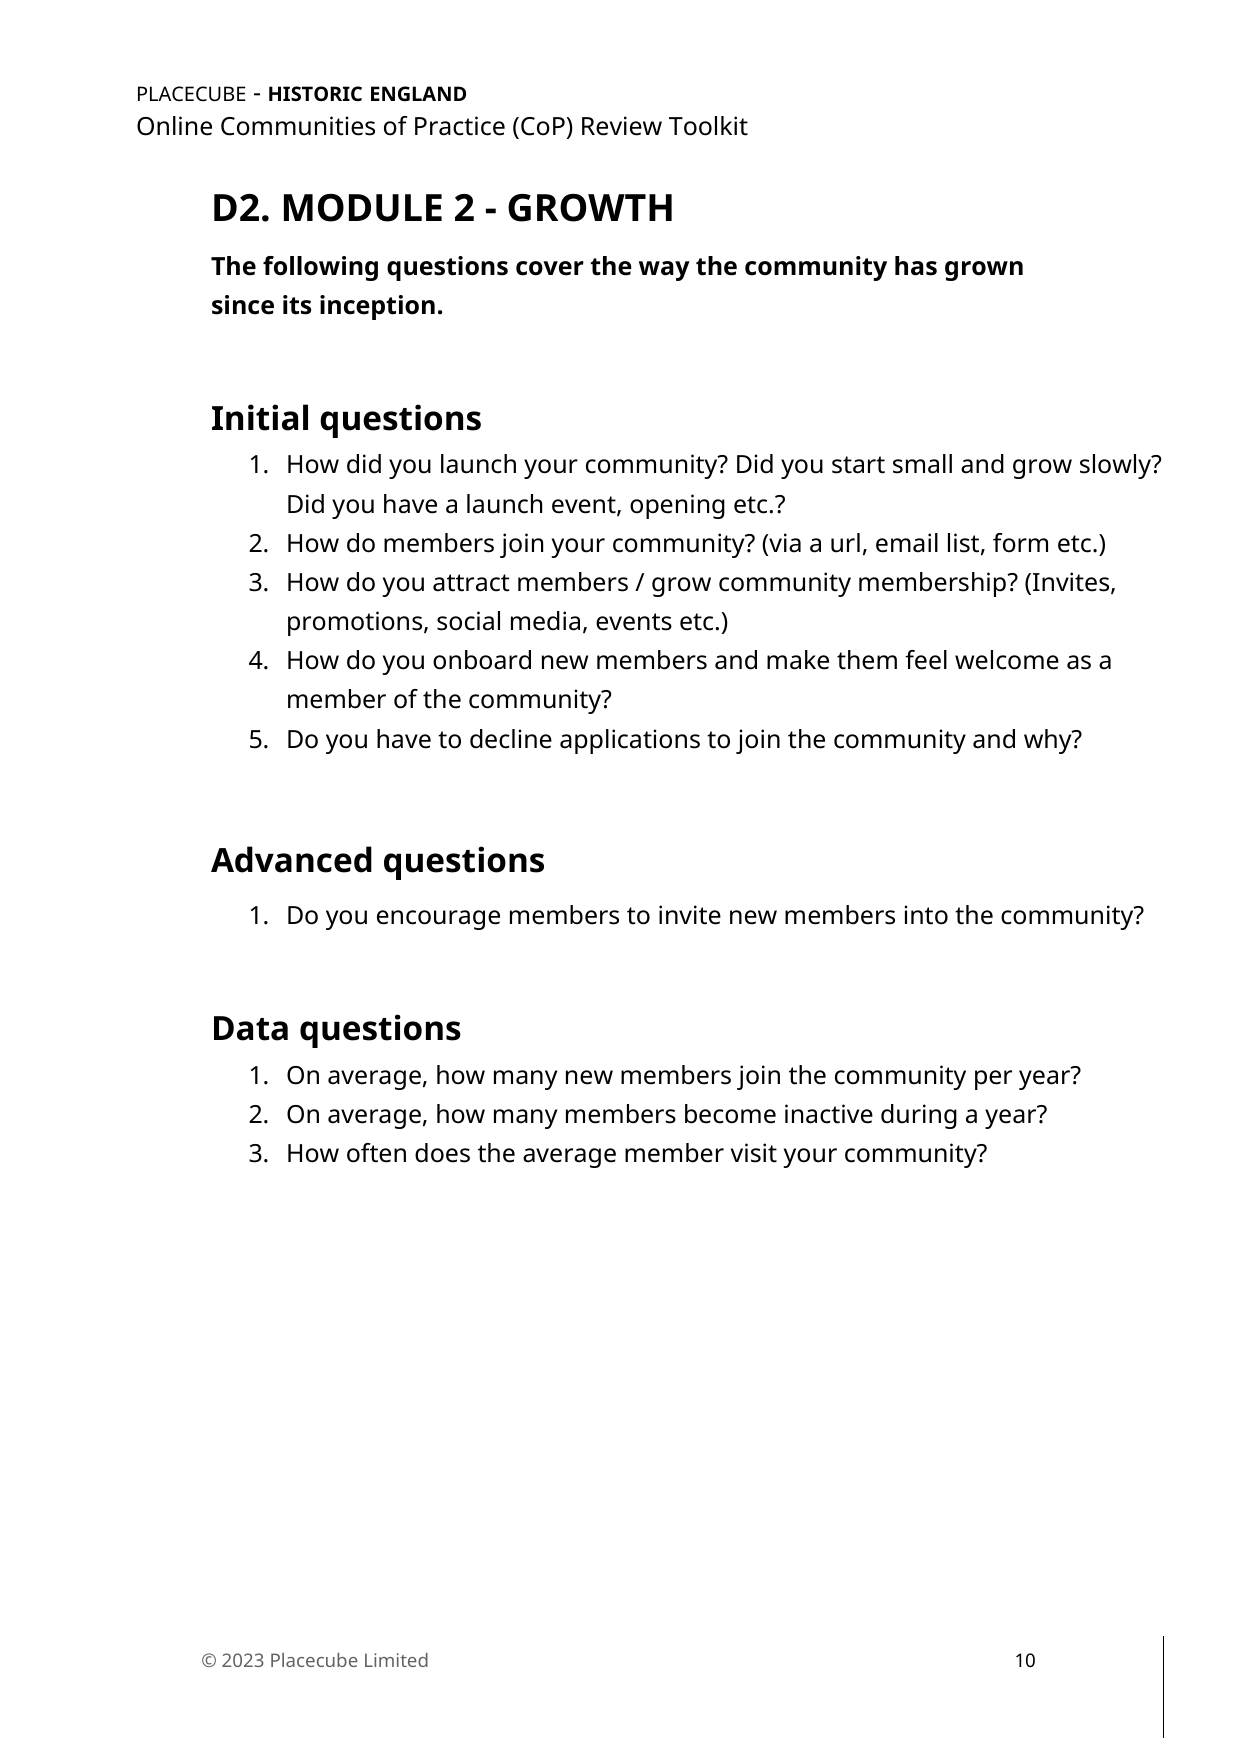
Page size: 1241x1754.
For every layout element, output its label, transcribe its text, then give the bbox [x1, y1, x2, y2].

subtitle Advanced questions [211, 837, 1092, 883]
subtitle Data questions [211, 1005, 1092, 1051]
text The following questions cover the way the community has grown since its inception. [211, 248, 1092, 322]
list How often does the average member visit your community? [248, 1136, 1163, 1170]
list How do you attract members / grow community membership? (Invites, promotions, social media, events etc.) [248, 565, 1163, 638]
list How did you launch your community? Did you start small and grow slowly? Did you have a launch event, opening etc.? [248, 447, 1163, 520]
subtitle D2. MODULE 2 - GROWTH [211, 181, 1092, 232]
list How do you onboard new members and make them feel welcome as a member of the community? [248, 643, 1163, 716]
subtitle Initial questions [211, 395, 1092, 440]
list Do you encourage members to invite new members into the community? [248, 898, 1163, 932]
list How do members join your community? (via a url, email list, form etc.) [248, 526, 1163, 559]
list On average, how many members become inactive during a year? [248, 1097, 1163, 1131]
list Do you have to decline applications to join the community and why? [248, 721, 1163, 755]
list On average, how many new members join the community per year? [248, 1057, 1163, 1091]
